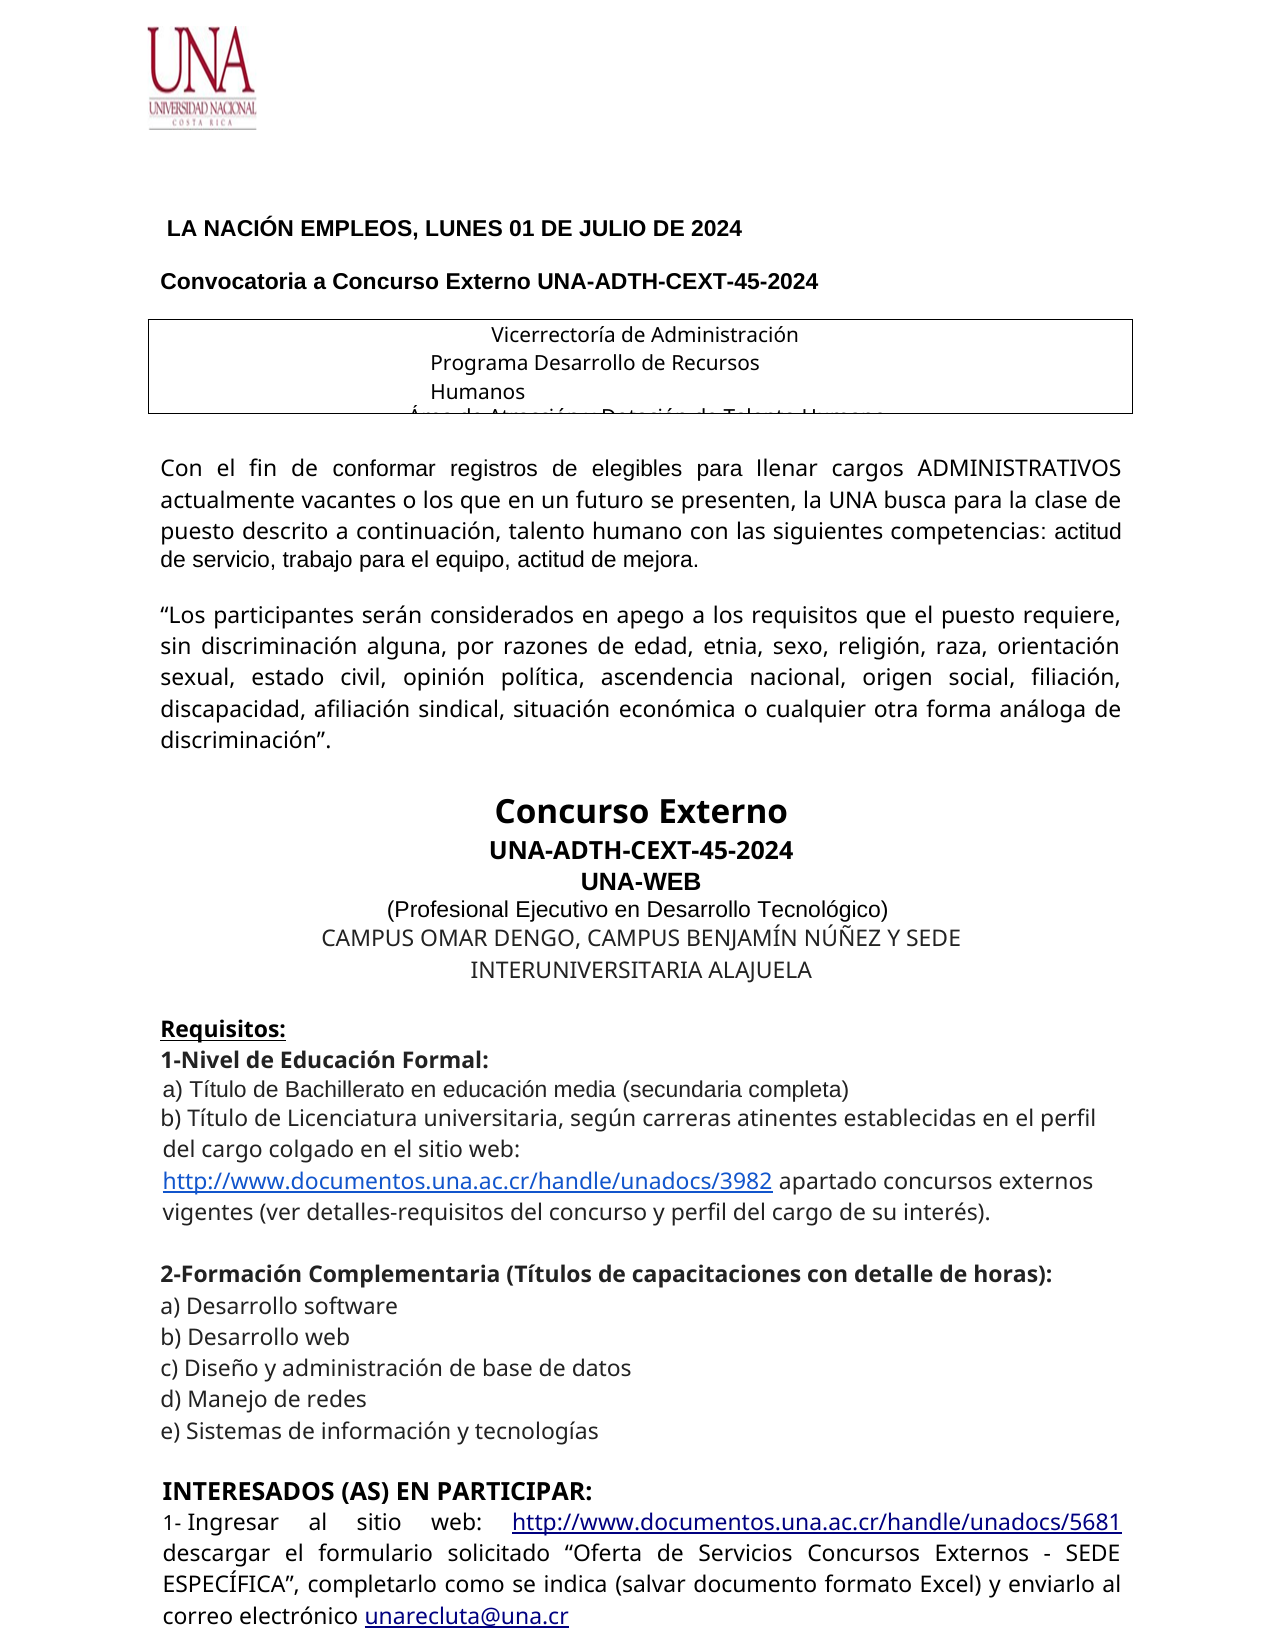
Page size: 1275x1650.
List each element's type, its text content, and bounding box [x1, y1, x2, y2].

text INTERESADOS (AS) EN PARTICIPAR: [162, 1477, 1133, 1506]
text CAMPUS OMAR DENGO, CAMPUS BENJAMÍN NÚÑEZ Y SEDE INTERUNIVERSITARIA ALAJUELA [196, 922, 1086, 985]
text b) Desarrollo web [160, 1321, 1133, 1352]
text Vicerrectoría de Administración Programa Desarrollo de Recursos Humanos [430, 320, 852, 405]
text 2-Formación Complementaria (Títulos de capacitaciones con detalle de horas): [160, 1258, 1133, 1289]
text c) Diseño y administración de base de datos [160, 1352, 1133, 1383]
text e) Sistemas de información y tecnologías [160, 1414, 1133, 1446]
text Con el fin de conformar registros de elegibles para llenar cargos ADMINISTRATIVOS actualmente vacantes o los que en un futuro se presenten, la UNA busca para la clase de puesto descrito a continuación, talento humano con las siguientes competencias: actitud de servicio, trabajo para el equipo, actitud de mejora. [160, 452, 1122, 572]
text Concurso Externo [196, 787, 1086, 833]
text “Los participantes serán considerados en apego a los requisitos que el puesto requiere, sin discriminación alguna, por razones de edad, etnia, sexo, religión, raza, orientación sexual, estado civil, opinión política, ascendencia nacional, origen social, filiación, discapacidad, afiliación sindical, situación económica o cualquier otra forma análoga de discriminación”. [160, 599, 1121, 755]
text Área de Atracción y Dotación de Talento Humano [408, 405, 1132, 413]
text Convocatoria a Concurso Externo UNA-ADTH-CEXT-45-2024 [160, 268, 1133, 294]
text Requisitos: [160, 1013, 1133, 1044]
text UNA-WEB [196, 867, 1086, 896]
text 1-Nivel de Educación Formal: a) Título de Bachillerato en educación media (secundaria completa) [160, 1044, 1133, 1102]
text d) Manejo de redes [160, 1383, 1133, 1414]
text a) Desarrollo software [160, 1289, 1133, 1321]
list Ingresar al sitio web: http://www.documentos.una.ac.cr/handle/unadocs/5681 descargar el formulario solicitado “Oferta de Servicios Concursos Externos - SEDE ESPECÍFICA”, completarlo como se indica (salvar documento formato Excel) y enviarlo al correo electrónico unarecluta@una.cr [162, 1506, 1122, 1631]
text UNA-ADTH-CEXT-45-2024 [196, 833, 1086, 867]
text LA NACIÓN EMPLEOS, LUNES 01 DE JULIO DE 2024 [167, 215, 1133, 242]
text b) Título de Licenciatura universitaria, según carreras atinentes establecidas en el perfil del cargo colgado en el sitio web: http://www.documentos.una.ac.cr/handle/unadocs/3982 apartado concursos externos vigentes (ver detalles-requisitos del concurso y perfil del cargo de su interés). [160, 1102, 1133, 1258]
text (Profesional Ejecutivo en Desarrollo Tecnológico) [196, 896, 1086, 922]
